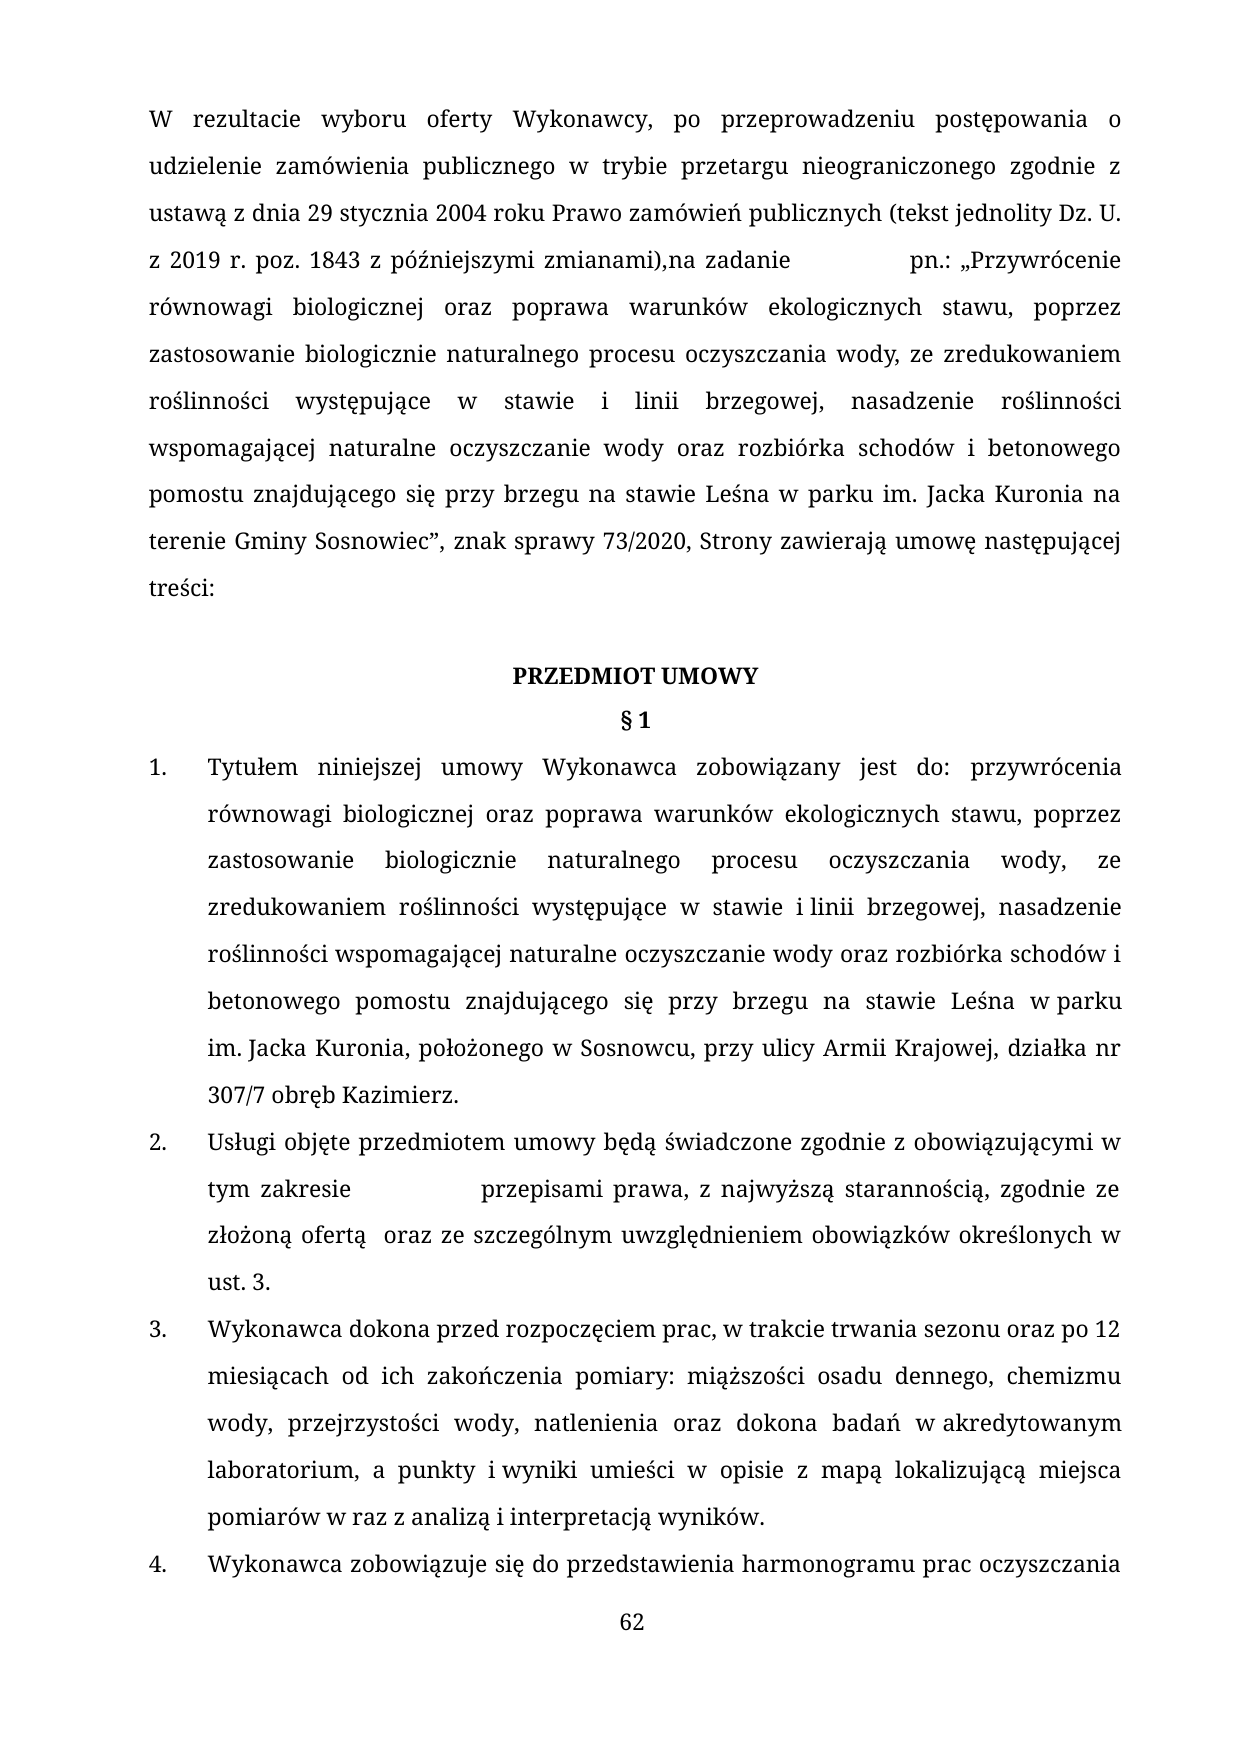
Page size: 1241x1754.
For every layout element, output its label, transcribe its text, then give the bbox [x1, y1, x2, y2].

text 3. Wykonawca dokona przed rozpoczęciem prac, w trakcie trwania sezonu oraz po 12 miesiącach od ich zakończenia pomiary: miąższości osadu dennego, chemizmu wody, przejrzystości wody, natlenienia oraz dokona badań w akredytowanym laboratorium, a punkty i wyniki umieści w opisie z mapą lokalizującą miejsca pomiarów w raz z analizą i interpretacją wyników. [148, 1313, 1122, 1532]
text 1. Tytułem niniejszej umowy Wykonawca zobowiązany jest do: przywrócenia równowagi biologicznej oraz poprawa warunków ekologicznych stawu, poprzez zastosowanie biologicznie naturalnego procesu oczyszczania wody, ze zredukowaniem roślinności występujące w stawie i linii brzegowej, nasadzenie roślinności wspomagającej naturalne oczyszczanie wody oraz rozbiórka schodów i betonowego pomostu znajdującego się przy brzegu na stawie Leśna w parku im. Jacka Kuronia, położonego w Sosnowcu, przy ulicy Armii Krajowej, działka nr 307/7 obręb Kazimierz. [148, 751, 1122, 1110]
text § 1 [148, 704, 1122, 735]
text W rezultacie wyboru oferty Wykonawcy, po przeprowadzeniu postępowania o udzielenie zamówienia publicznego w trybie przetargu nieograniczonego zgodnie z ustawą z dnia 29 stycznia 2004 roku Prawo zamówień publicznych (tekst jednolity Dz. U. z 2019 r. poz. 1843 z późniejszymi zmianami),na zadanie pn.: „Przywrócenie równowagi biologicznej oraz poprawa warunków ekologicznych stawu, poprzez zastosowanie biologicznie naturalnego procesu oczyszczania wody, ze zredukowaniem roślinności występujące w stawie i linii brzegowej, nasadzenie roślinności wspomagającej naturalne oczyszczanie wody oraz rozbiórka schodów i betonowego pomostu znajdującego się przy brzegu na stawie Leśna w parku im. Jacka Kuronia na terenie Gminy Sosnowiec”, znak sprawy 73/2020, Strony zawierają umowę następującej treści: [148, 103, 1122, 603]
text PRZEDMIOT UMOWY [148, 660, 1122, 691]
text 4. Wykonawca zobowiązuje się do przedstawienia harmonogramu prac oczyszczania [148, 1547, 1122, 1579]
text 2. Usługi objęte przedmiotem umowy będą świadczone zgodnie z obowiązującymi w tym zakresie przepisami prawa, z najwyższą starannością, zgodnie ze złożoną ofertą oraz ze szczególnym uwzględnieniem obowiązków określonych w ust. 3. [148, 1126, 1122, 1297]
